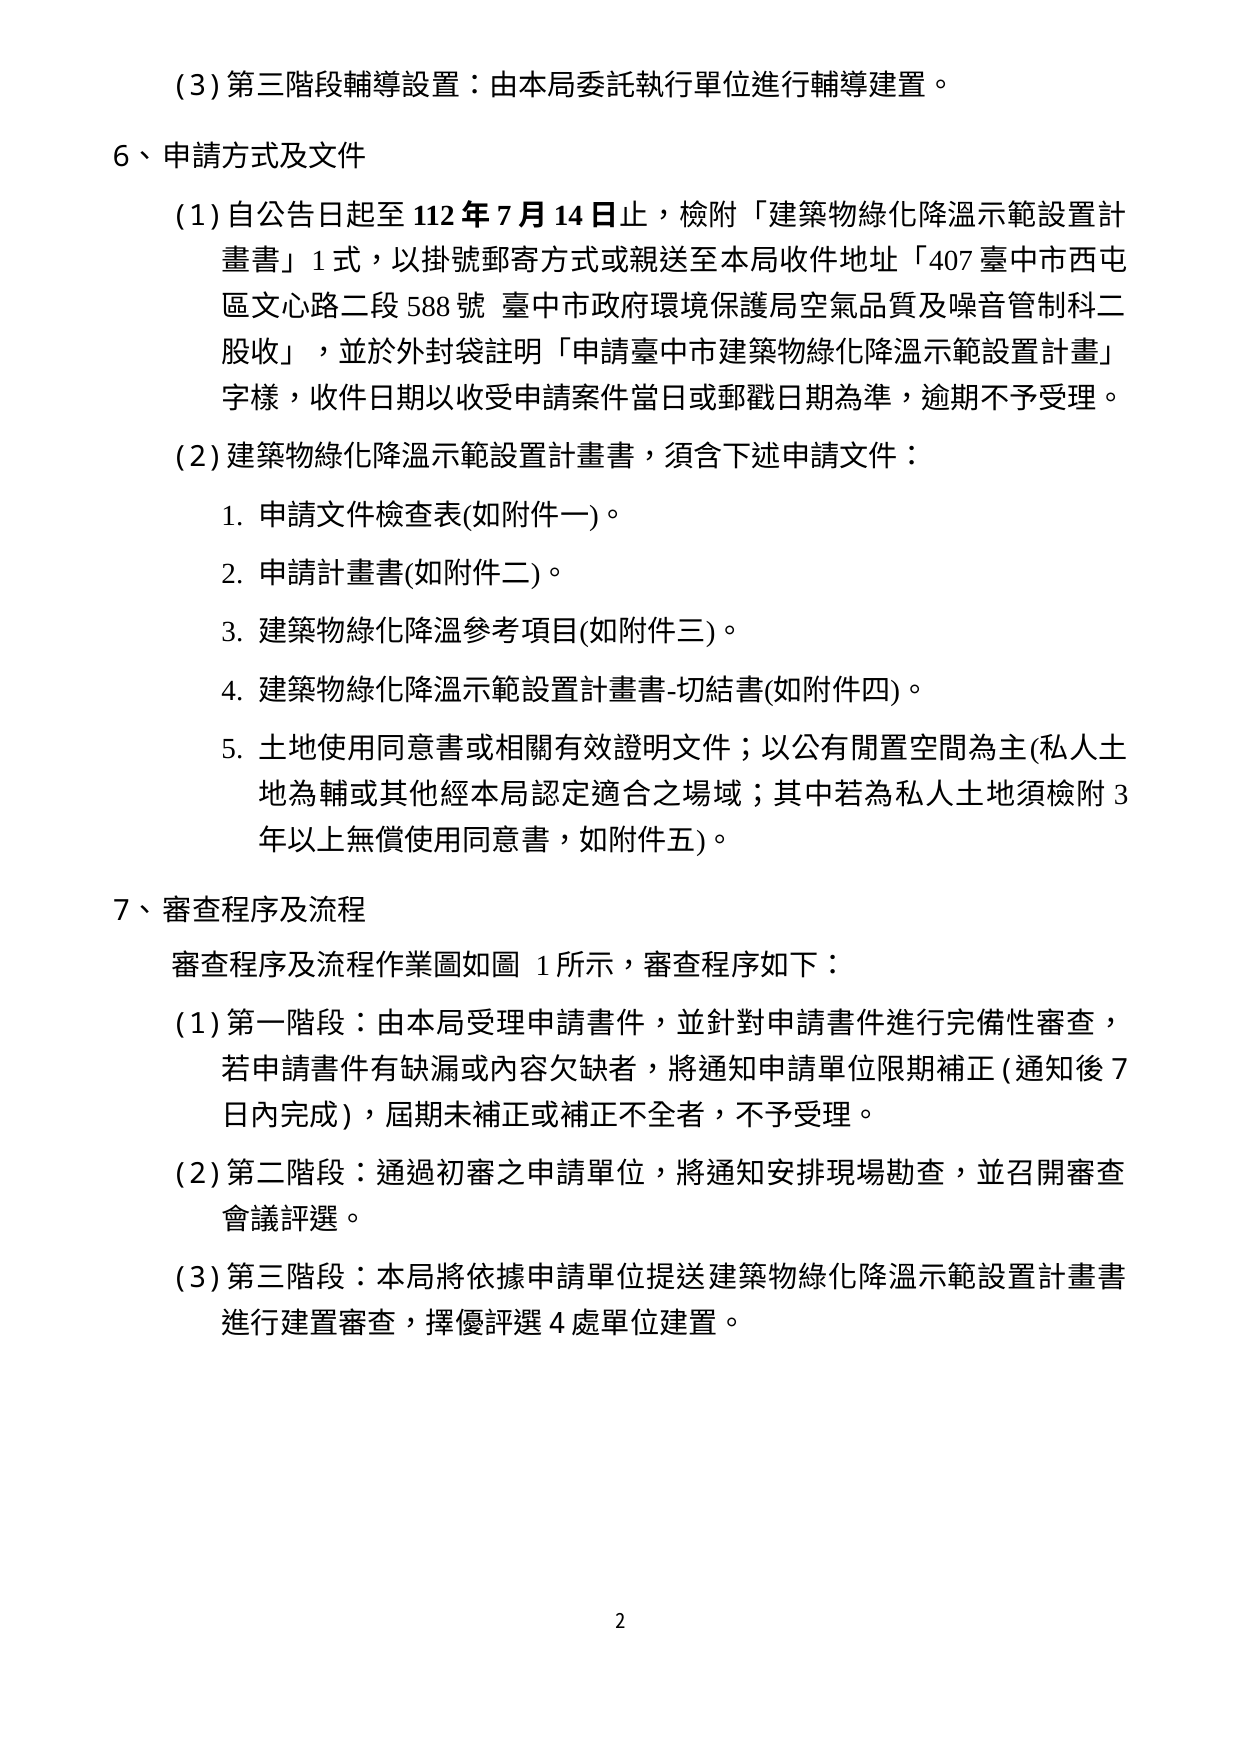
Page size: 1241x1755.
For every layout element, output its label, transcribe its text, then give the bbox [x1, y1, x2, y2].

list 土地使用同意書或相關有效證明文件；以公有閒置空間為主(私人土地為輔或其他經本局認定適合之場域；其中若為私人土地須檢附3年以上無償使用同意書，如附件五)。 [221, 722, 1128, 859]
list 申請方式及文件 [112, 130, 1128, 176]
list 申請文件檢查表(如附件一)。 [221, 488, 1128, 534]
list 申請計畫書(如附件二)。 [221, 547, 1128, 592]
list 建築物綠化降溫示範設置計畫書，須含下述申請文件： [171, 430, 1128, 476]
list 建築物綠化降溫示範設置計畫書-切結書(如附件四)。 [221, 663, 1128, 709]
list 自公告日起至112年7月14日止，檢附「建築物綠化降溫示範設置計畫書」1式，以掛號郵寄方式或親送至本局收件地址「407臺中市西屯區文心路二段588號 臺中市政府環境保護局空氣品質及噪音管制科二股收」，並於外封袋註明「申請臺中市建築物綠化降溫示範設置計畫」字樣，收件日期以收受申請案件當日或郵戳日期為準，逾期不予受理。 [171, 188, 1128, 417]
text 審查程序及流程作業圖如圖 1所示，審查程序如下： [112, 942, 1128, 984]
list 第二階段：通過初審之申請單位，將通知安排現場勘查，並召開審查會議評選。 [171, 1147, 1128, 1238]
list 第一階段：由本局受理申請書件，並針對申請書件進行完備性審查，若申請書件有缺漏或內容欠缺者，將通知申請單位限期補正(通知後7日內完成)，屆期未補正或補正不全者，不予受理。 [171, 997, 1128, 1134]
list 建築物綠化降溫參考項目(如附件三)。 [221, 605, 1128, 651]
list 審查程序及流程 [112, 884, 1128, 930]
list 第三階段：本局將依據申請單位提送建築物綠化降溫示範設置計畫書進行建置審查，擇優評選4處單位建置。 [171, 1251, 1128, 1342]
list 第三階段輔導設置：由本局委託執行單位進行輔導建置。 [171, 59, 1128, 105]
